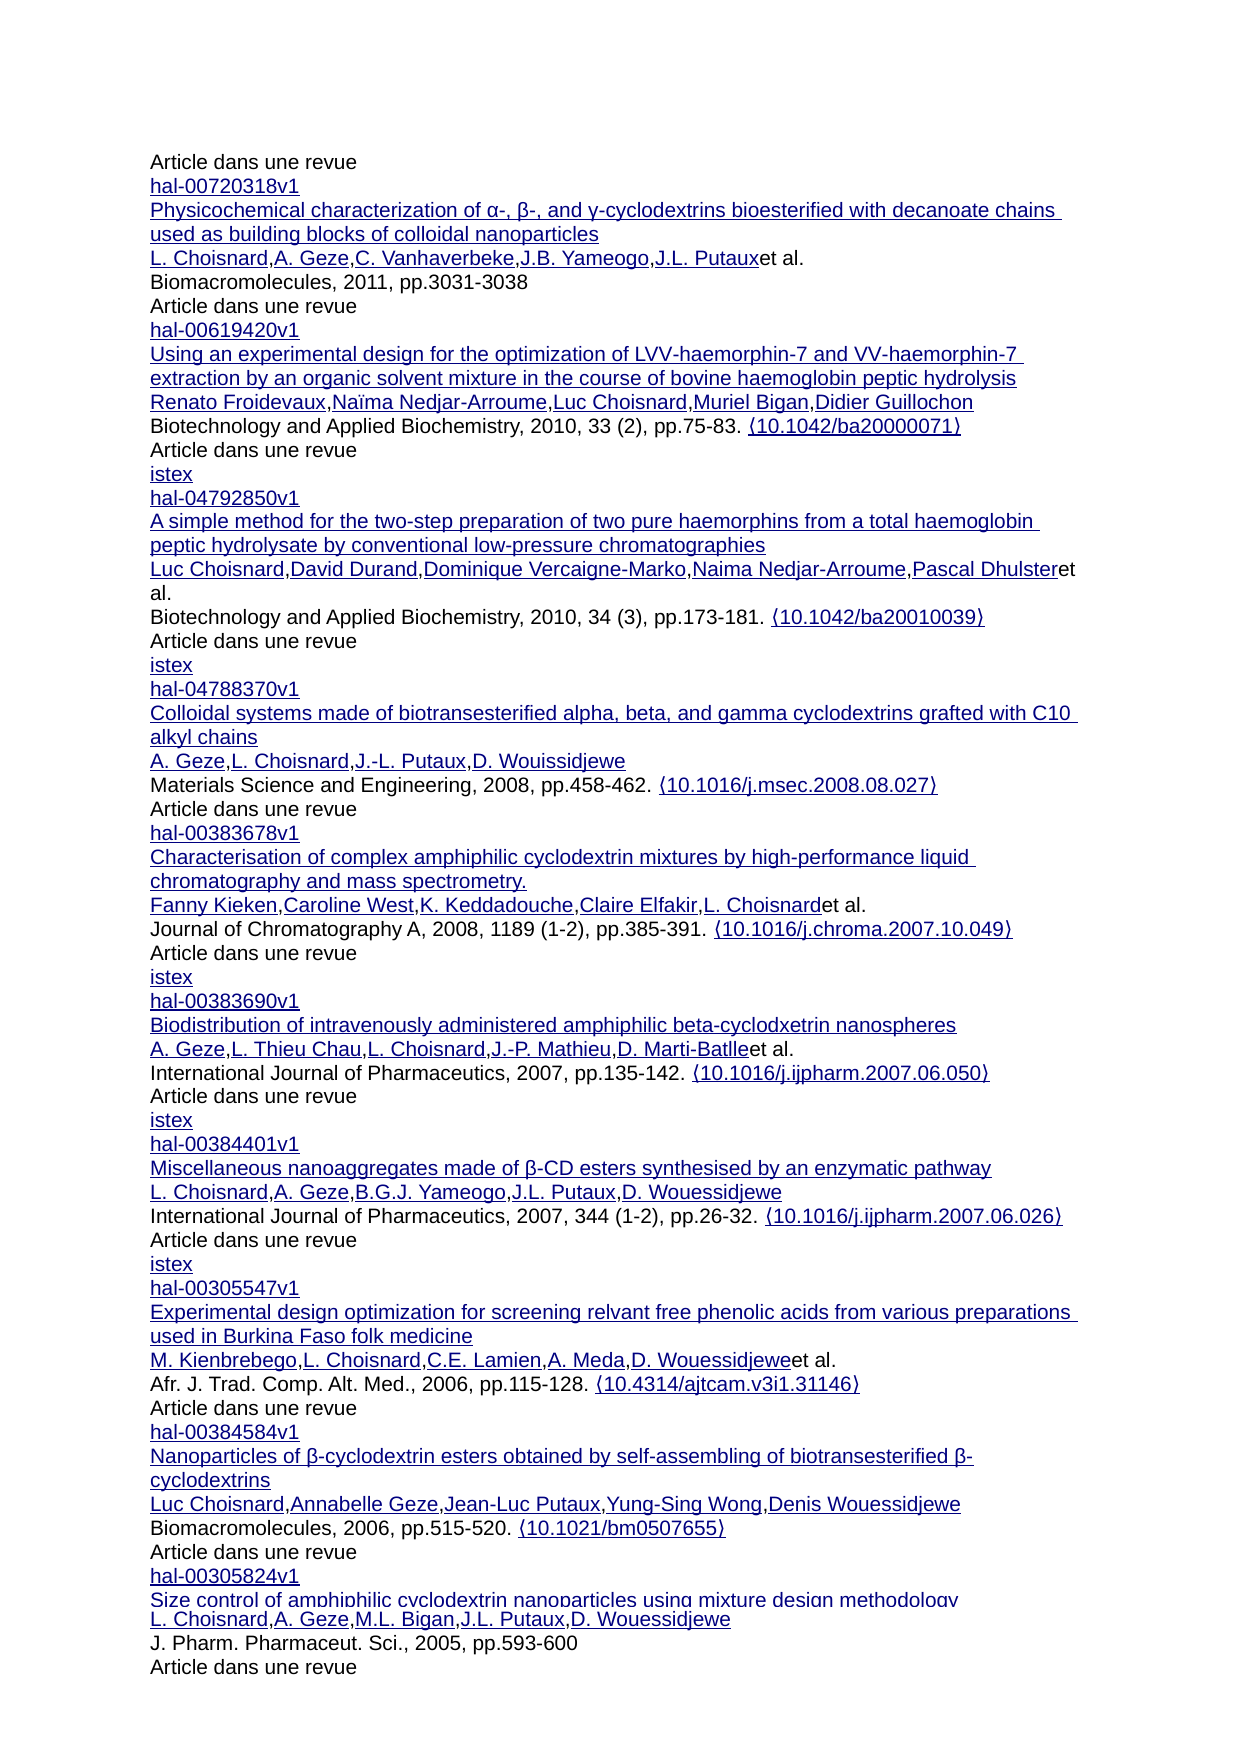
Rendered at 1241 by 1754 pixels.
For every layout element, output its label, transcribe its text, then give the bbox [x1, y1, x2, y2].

table_cell Size control of amphiphilic cyclodextrin nanoparticles using mixture design methodology L. Choisnard,A. Geze,M.L. Bigan,J.L. Putaux,D. Wouessidjewe J. Pharm. Pharmaceut. Sci., 2005, pp.593-600 Article dans une revue [150, 1588, 1090, 1679]
table_cell Article dans une revue hal-00720318v1 [150, 150, 1090, 198]
table_cell Biodistribution of intravenously administered amphiphilic beta-cyclodxetrin nanospheres A. Geze,L. Thieu Chau,L. Choisnard,J.-P. Mathieu,D. Marti-Batlleet al. International Journal of Pharmaceutics, 2007, pp.135-142. ⟨10.1016/j.ijpharm.2007.06.050⟩ Article dans une revue istex hal-00384401v1 [150, 1013, 1090, 1156]
table_cell Characterisation of complex amphiphilic cyclodextrin mixtures by high-performance liquid chromatography and mass spectrometry. Fanny Kieken,Caroline West,K. Keddadouche,Claire Elfakir,L. Choisnardet al. Journal of Chromatography A, 2008, 1189 (1-2), pp.385-391. ⟨10.1016/j.chroma.2007.10.049⟩ Article dans une revue istex hal-00383690v1 [150, 845, 1090, 1012]
table_cell Miscellaneous nanoaggregates made of β-CD esters synthesised by an enzymatic pathway L. Choisnard,A. Geze,B.G.J. Yameogo,J.L. Putaux,D. Wouessidjewe International Journal of Pharmaceutics, 2007, 344 (1-2), pp.26-32. ⟨10.1016/j.ijpharm.2007.06.026⟩ Article dans une revue istex hal-00305547v1 [150, 1156, 1090, 1300]
table_cell Experimental design optimization for screening relvant free phenolic acids from various preparations used in Burkina Faso folk medicine M. Kienbrebego,L. Choisnard,C.E. Lamien,A. Meda,D. Wouessidjeweet al. Afr. J. Trad. Comp. Alt. Med., 2006, pp.115-128. ⟨10.4314/ajtcam.v3i1.31146⟩ Article dans une revue hal-00384584v1 [150, 1300, 1090, 1444]
table_cell Colloidal systems made of biotransesterified alpha, beta, and gamma cyclodextrins grafted with C10 alkyl chains A. Geze,L. Choisnard,J.-L. Putaux,D. Wouissidjewe Materials Science and Engineering, 2008, pp.458-462. ⟨10.1016/j.msec.2008.08.027⟩ Article dans une revue hal-00383678v1 [150, 701, 1090, 845]
table_cell Nanoparticles of β-cyclodextrin esters obtained by self-assembling of biotransesterified β-cyclodextrins Luc Choisnard,Annabelle Geze,Jean-Luc Putaux,Yung-Sing Wong,Denis Wouessidjewe Biomacromolecules, 2006, pp.515-520. ⟨10.1021/bm0507655⟩ Article dans une revue hal-00305824v1 [150, 1444, 1090, 1587]
table_cell A simple method for the two‐step preparation of two pure haemorphins from a total haemoglobin peptic hydrolysate by conventional low‐pressure chromatographies Luc Choisnard,David Durand,Dominique Vercaigne-Marko,Naima Nedjar-Arroume,Pascal Dhulsteret al. Biotechnology and Applied Biochemistry, 2010, 34 (3), pp.173-181. ⟨10.1042/ba20010039⟩ Article dans une revue istex hal-04788370v1 [150, 509, 1090, 701]
table_cell Using an experimental design for the optimization of LVV‐haemorphin‐7 and VV‐haemorphin‐7 extraction by an organic solvent mixture in the course of bovine haemoglobin peptic hydrolysis Renato Froidevaux,Naïma Nedjar-Arroume,Luc Choisnard,Muriel Bigan,Didier Guillochon Biotechnology and Applied Biochemistry, 2010, 33 (2), pp.75-83. ⟨10.1042/ba20000071⟩ Article dans une revue istex hal-04792850v1 [150, 342, 1090, 509]
table_cell Physicochemical characterization of α-, β-, and γ-cyclodextrins bioesterified with decanoate chains used as building blocks of colloidal nanoparticles L. Choisnard,A. Geze,C. Vanhaverbeke,J.B. Yameogo,J.L. Putauxet al. Biomacromolecules, 2011, pp.3031-3038 Article dans une revue hal-00619420v1 [150, 198, 1090, 342]
